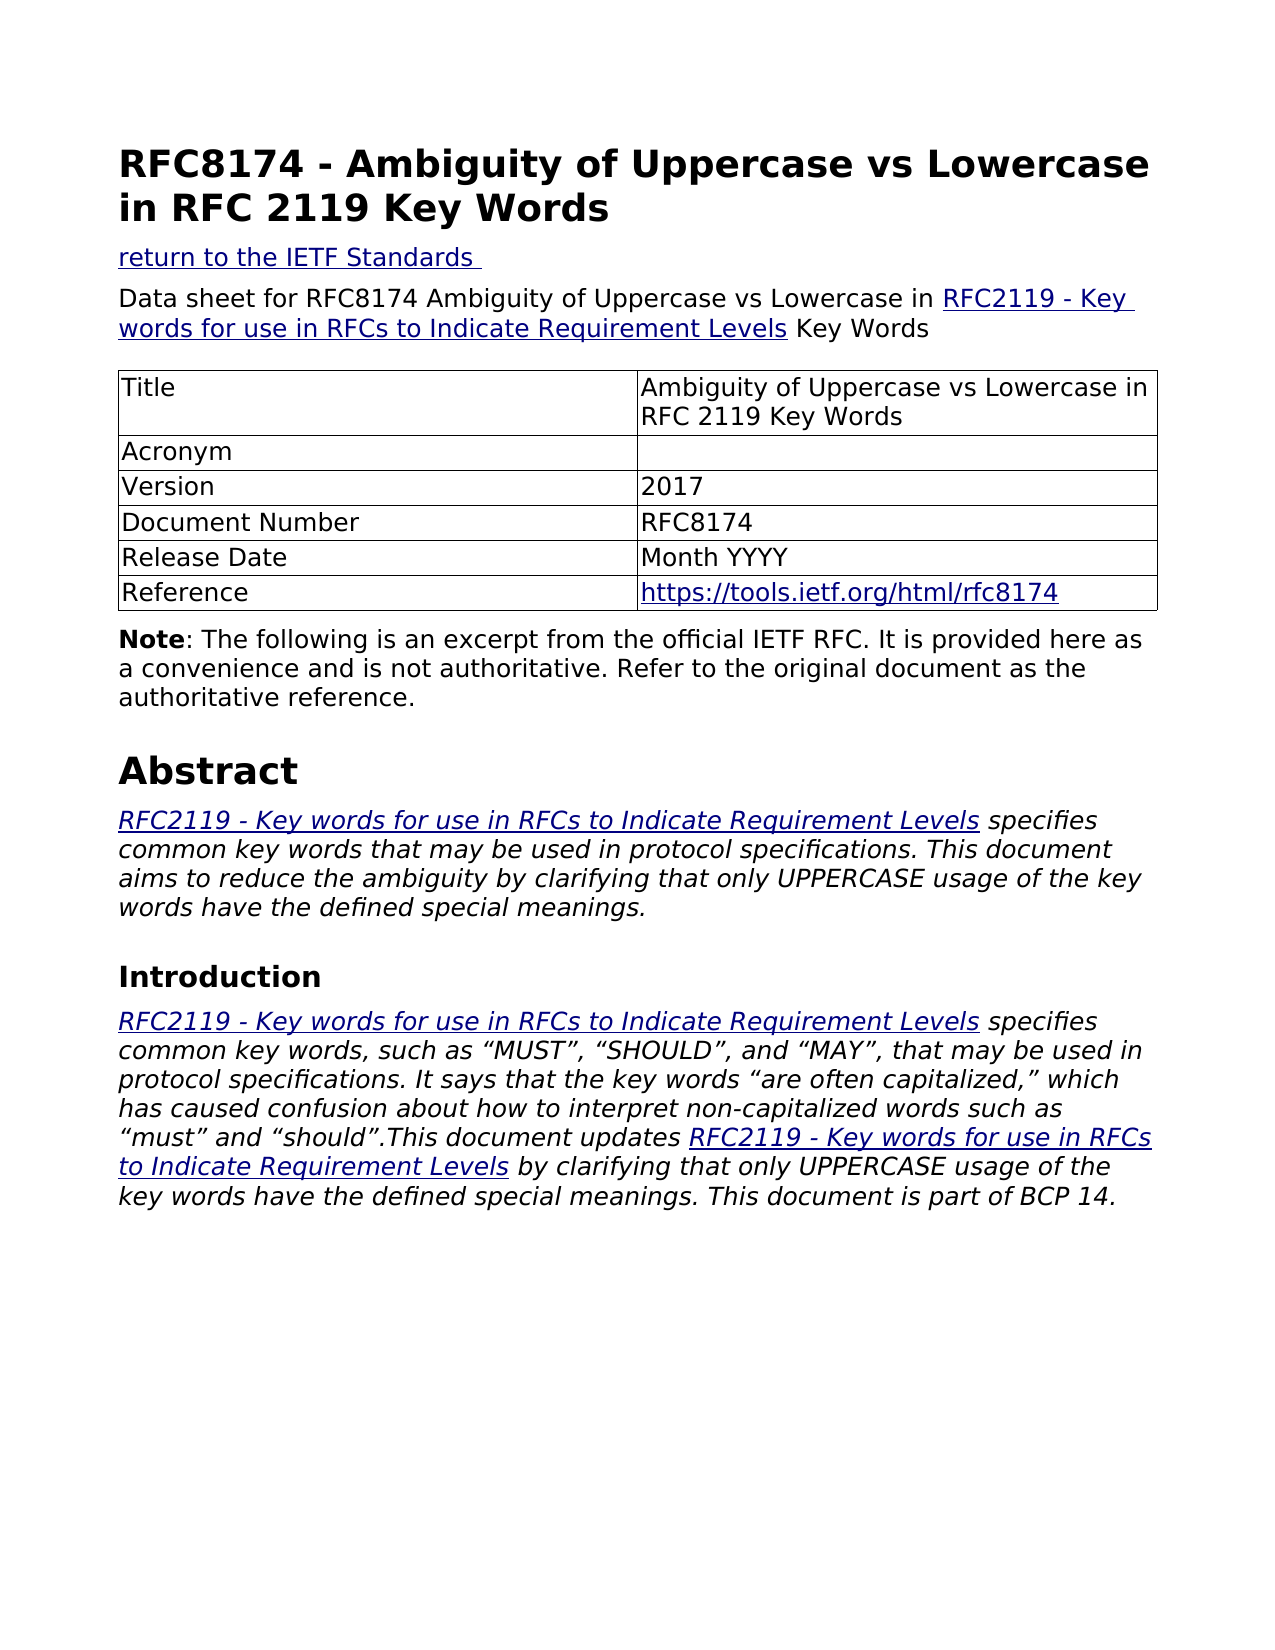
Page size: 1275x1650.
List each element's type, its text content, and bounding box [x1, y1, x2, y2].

table_cell RFC8174 [638, 506, 1157, 540]
table_cell Reference [119, 576, 637, 610]
table_cell [638, 436, 1157, 469]
text Data sheet for RFC8174 Ambiguity of Uppercase vs Lowercase in RFC2119 - Key words for use in RFCs to Indicate Requirement Levels Key Words [118, 284, 1157, 343]
table_cell Month YYYY [638, 541, 1157, 575]
table_cell Release Date [119, 541, 637, 575]
table_header Ambiguity of Uppercase vs Lowercase in RFC 2119 Key Words [638, 371, 1157, 434]
table_cell 2017 [638, 471, 1157, 505]
table_header Title [119, 371, 637, 434]
text Note: The following is an excerpt from the official IETF RFC. It is provided here as a convenience and is not authoritative. Refer to the original document as the authoritative reference. [118, 625, 1157, 712]
subtitle RFC8174 - Ambiguity of Uppercase vs Lowercase in RFC 2119 Key Words [118, 143, 1157, 230]
table_cell https://tools.ietf.org/html/rfc8174 [638, 576, 1157, 610]
text return to the IETF Standards [118, 243, 1157, 272]
subtitle Abstract [118, 750, 1157, 793]
table_cell Version [119, 471, 637, 505]
text RFC2119 - Key words for use in RFCs to Indicate Requirement Levels specifies common key words that may be used in protocol specifications. This document aims to reduce the ambiguity by clarifying that only UPPERCASE usage of the key words have the defined special meanings. [118, 806, 1157, 923]
subtitle Introduction [118, 960, 1157, 994]
table_cell Document Number [119, 506, 637, 540]
table_cell Acronym [119, 436, 637, 469]
text RFC2119 - Key words for use in RFCs to Indicate Requirement Levels specifies common key words, such as “MUST”, “SHOULD”, and “MAY”, that may be used in protocol specifications. It says that the key words “are often capitalized,” which has caused confusion about how to interpret non-capitalized words such as “must” and “should”.This document updates RFC2119 - Key words for use in RFCs to Indicate Requirement Levels by clarifying that only UPPERCASE usage of the key words have the defined special meanings. This document is part of BCP 14. [118, 1007, 1157, 1211]
